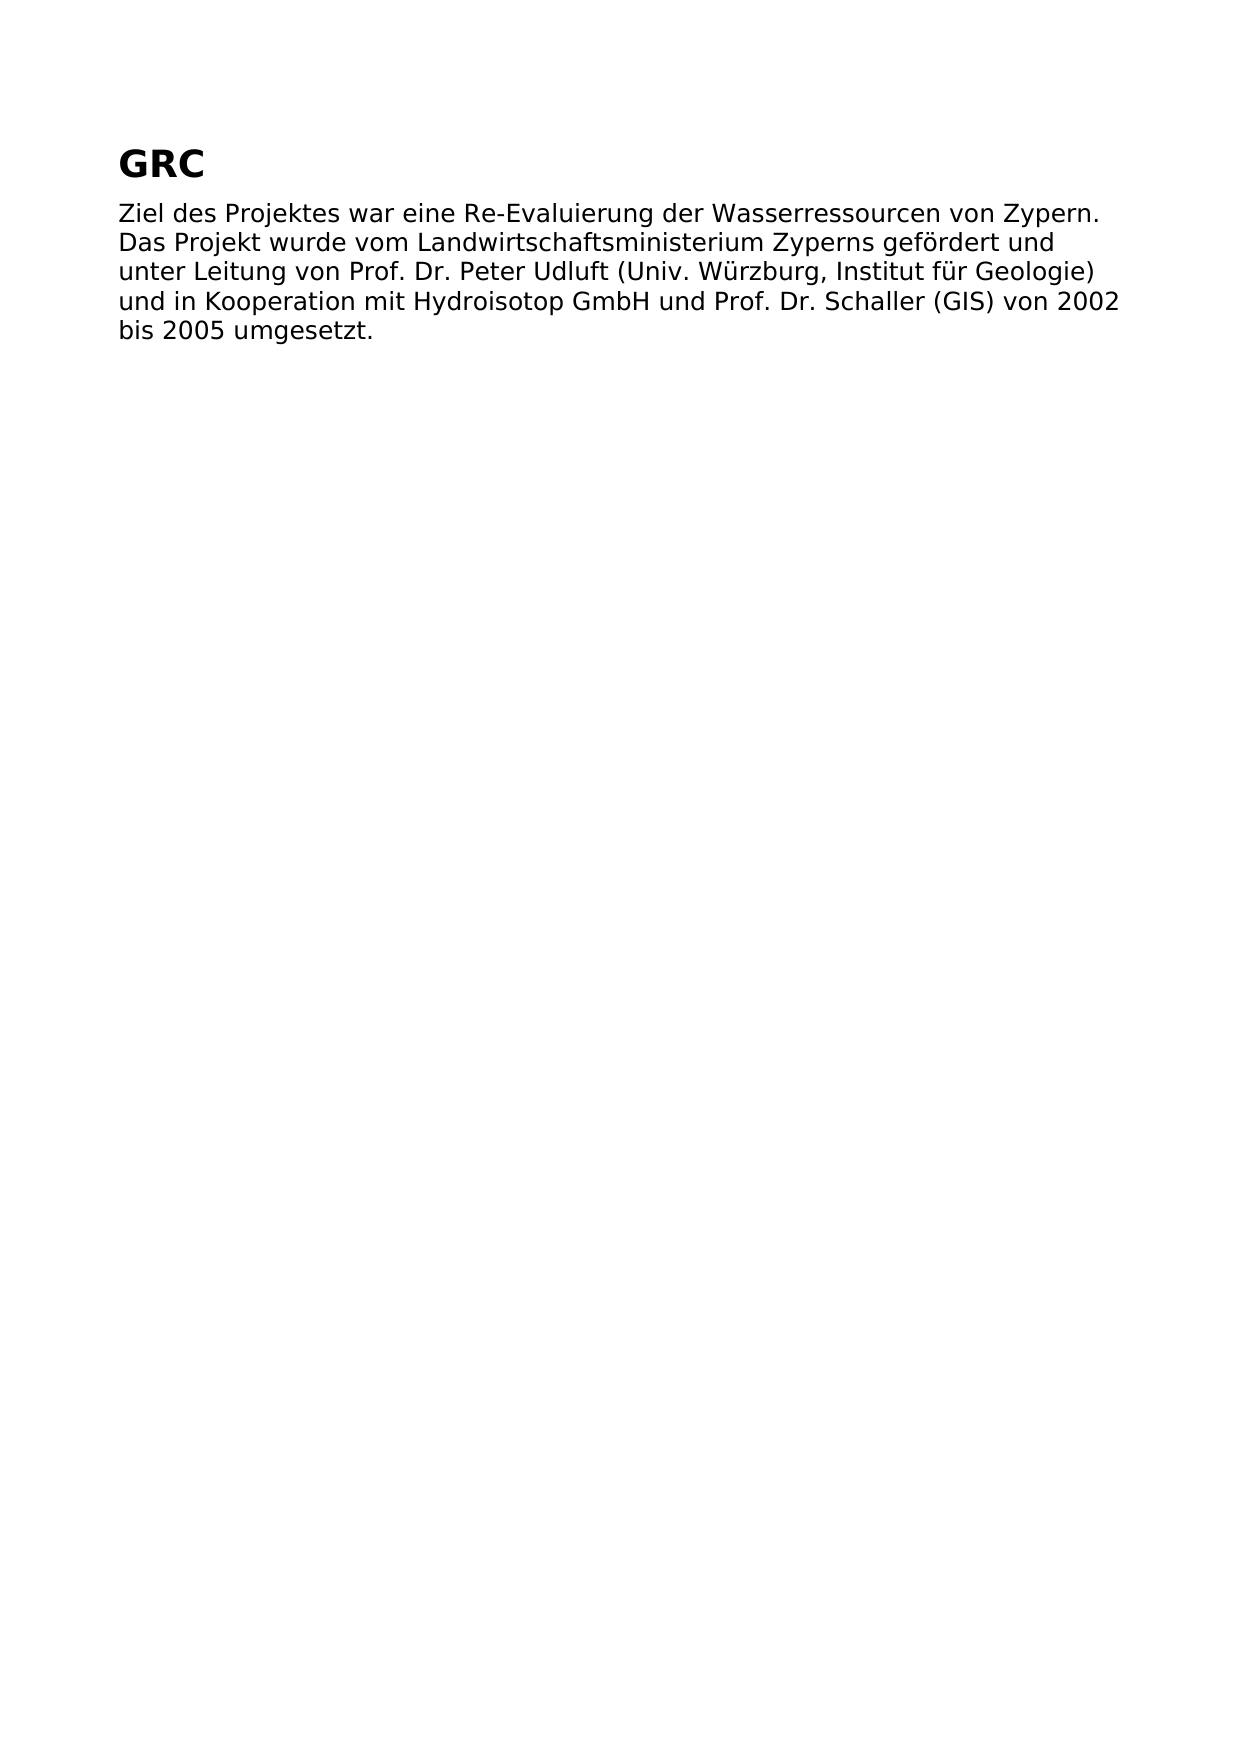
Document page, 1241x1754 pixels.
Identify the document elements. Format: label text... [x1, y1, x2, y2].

text Ziel des Projektes war eine Re-Evaluierung der Wasserressourcen von Zypern. Das Projekt wurde vom Landwirtschaftsministerium Zyperns gefördert und unter Leitung von Prof. Dr. Peter Udluft (Univ. Würzburg, Institut für Geologie) und in Kooperation mit Hydroisotop GmbH und Prof. Dr. Schaller (GIS) von 2002 bis 2005 umgesetzt. [118, 199, 1122, 345]
subtitle GRC [118, 143, 1122, 187]
